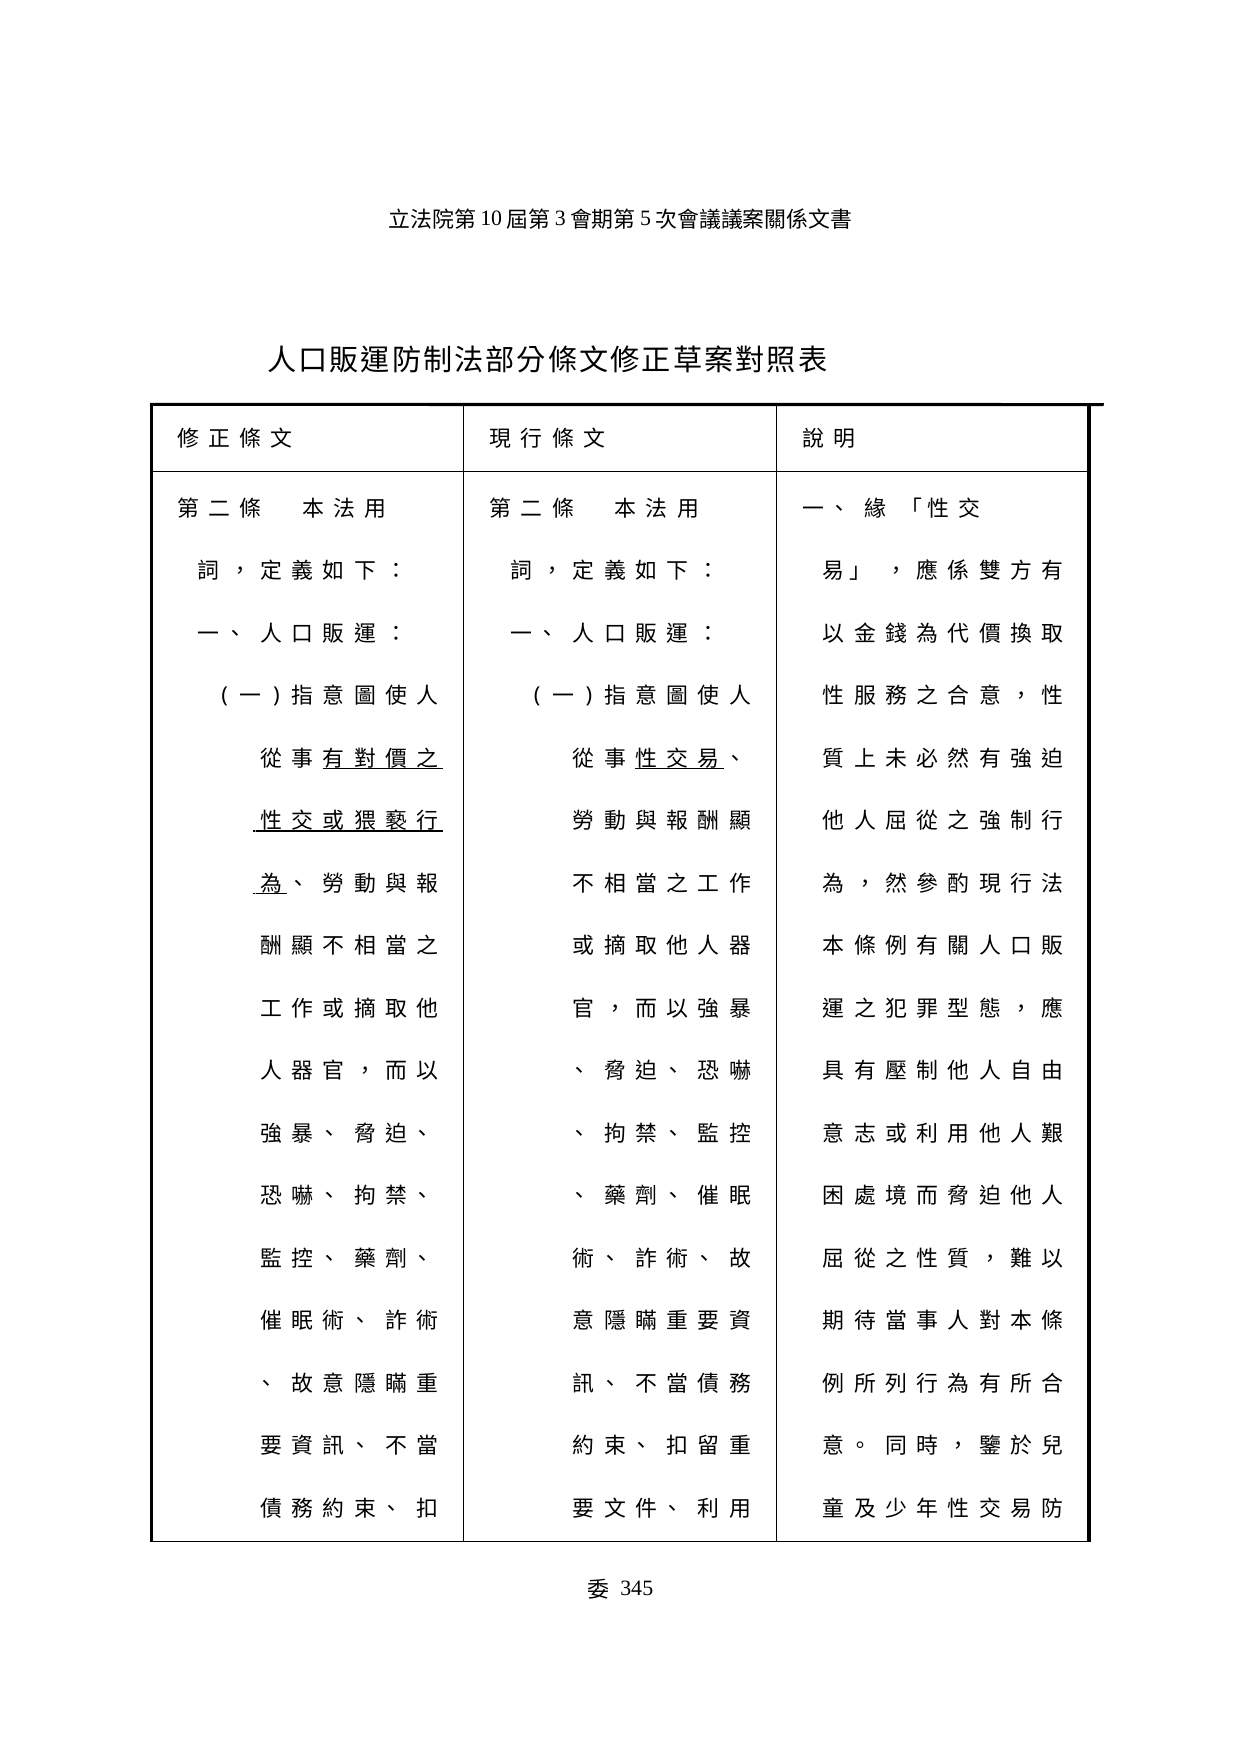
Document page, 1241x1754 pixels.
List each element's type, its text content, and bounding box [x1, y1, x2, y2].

table_cell 現行條文 [464, 407, 776, 471]
table_cell 修正條文 [153, 406, 463, 471]
table_cell 說明 [777, 407, 1087, 471]
table_header 人口販運防制法部分條文修正草案對照表 [151, 313, 1089, 403]
table_cell 第二條 本法用詞，定義如下： 一、人口販運： (一)指意圖使人從事性交易、勞動與報酬顯不相當之工作或摘取他人器官，而以強暴、脅迫、恐嚇、拘禁、監控、藥劑、催眠術、詐術、故意隱瞞重要資訊、不當債務約束、扣留重要文件、利用 [464, 472, 776, 1541]
table_cell 一、緣「性交易」，應係雙方有以金錢為代價換取性服務之合意，性質上未必然有強迫他人屈從之強制行為，然參酌現行法本條例有關人口販運之犯罪型態，應具有壓制他人自由意志或利用他人艱困處境而脅迫他人屈從之性質，難以期待當事人對本條例所列行為有所合意。同時，鑒於兒童及少年性交易防 [777, 472, 1087, 1541]
table_cell 第二條 本法用詞，定義如下： 一、人口販運： (一)指意圖使人從事有對價之性交或猥褻行為、勞動與報酬顯不相當之工作或摘取他人器官，而以強暴、脅迫、恐嚇、拘禁、監控、藥劑、催眠術、詐術、故意隱瞞重要資訊、不當債務約束、扣 [153, 472, 463, 1541]
